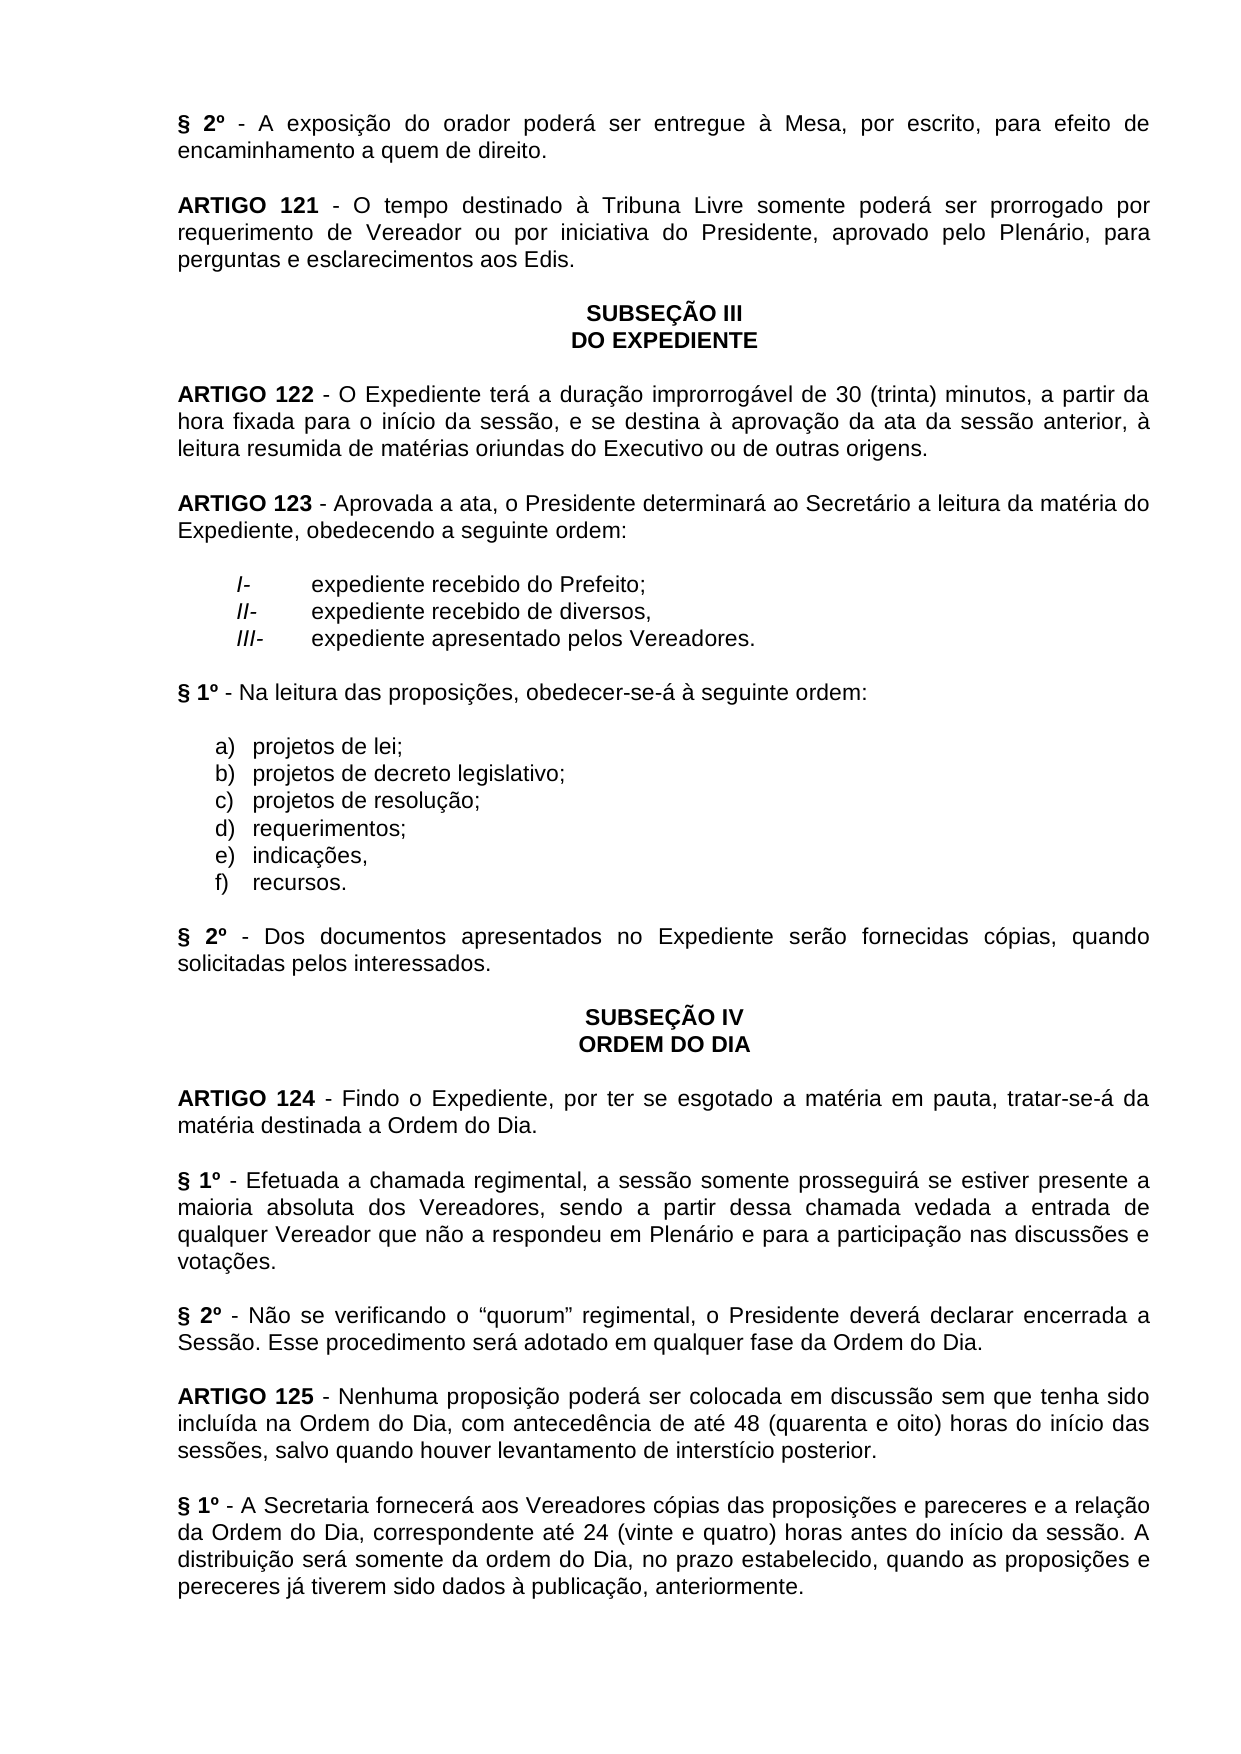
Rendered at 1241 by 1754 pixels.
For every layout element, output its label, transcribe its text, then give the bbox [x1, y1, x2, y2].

subtitle expediente recebido do Prefeito; [236, 570, 1152, 597]
subtitle expediente recebido de diversos, [236, 597, 1152, 624]
subtitle ORDEM DO DIA [177, 1031, 1152, 1058]
subtitle ARTIGO 125 - Nenhuma proposição poderá ser colocada em discussão sem que tenha sido incluída na Ordem do Dia, com antecedência de até 48 (quarenta e oito) horas do início das sessões, salvo quando houver levantamento de interstício posterior. [177, 1383, 1152, 1464]
subtitle § 2º - A exposição do orador poderá ser entregue à Mesa, por escrito, para efeito de encaminhamento a quem de direito. [177, 110, 1152, 164]
subtitle § 1º - Efetuada a chamada regimental, a sessão somente prosseguirá se estiver presente a maioria absoluta dos Vereadores, sendo a partir dessa chamada vedada a entrada de qualquer Vereador que não a respondeu em Plenário e para a participação nas discussões e votações. [177, 1166, 1152, 1274]
subtitle ARTIGO 122 - O Expediente terá a duração improrrogável de 30 (trinta) minutos, a partir da hora fixada para o início da sessão, e se destina à aprovação da ata da sessão anterior, à leitura resumida de matérias oriundas do Executivo ou de outras origens. [177, 381, 1152, 462]
subtitle ARTIGO 124 - Findo o Expediente, por ter se esgotado a matéria em pauta, tratar-se-á da matéria destinada a Ordem do Dia. [177, 1085, 1152, 1139]
subtitle expediente apresentado pelos Vereadores. [236, 624, 1152, 651]
subtitle § 2º - Dos documentos apresentados no Expediente serão fornecidas cópias, quando solicitadas pelos interessados. [177, 922, 1152, 976]
subtitle indicações, [215, 841, 1152, 868]
subtitle SUBSEÇÃO III [177, 299, 1152, 326]
subtitle DO EXPEDIENTE [177, 326, 1152, 353]
subtitle projetos de lei; [215, 733, 1152, 760]
subtitle projetos de decreto legislativo; [215, 760, 1152, 787]
subtitle ARTIGO 121 - O tempo destinado à Tribuna Livre somente poderá ser prorrogado por requerimento de Vereador ou por iniciativa do Presidente, aprovado pelo Plenário, para perguntas e esclarecimentos aos Edis. [177, 191, 1152, 272]
subtitle § 1º - Na leitura das proposições, obedecer-se-á à seguinte ordem: [177, 678, 1152, 706]
subtitle requerimentos; [215, 814, 1152, 841]
subtitle SUBSEÇÃO IV [177, 1003, 1152, 1031]
subtitle recursos. [215, 868, 1152, 895]
subtitle projetos de resolução; [215, 787, 1152, 814]
subtitle § 2º - Não se verificando o “quorum” regimental, o Presidente deverá declarar encerrada a Sessão. Esse procedimento será adotado em qualquer fase da Ordem do Dia. [177, 1301, 1152, 1356]
subtitle § 1º - A Secretaria fornecerá aos Vereadores cópias das proposições e pareceres e a relação da Ordem do Dia, correspondente até 24 (vinte e quatro) horas antes do início da sessão. A distribuição será somente da ordem do Dia, no prazo estabelecido, quando as proposições e pereceres já tiverem sido dados à publicação, anteriormente. [177, 1491, 1152, 1599]
subtitle ARTIGO 123 - Aprovada a ata, o Presidente determinará ao Secretário a leitura da matéria do Expediente, obedecendo a seguinte ordem: [177, 489, 1152, 543]
